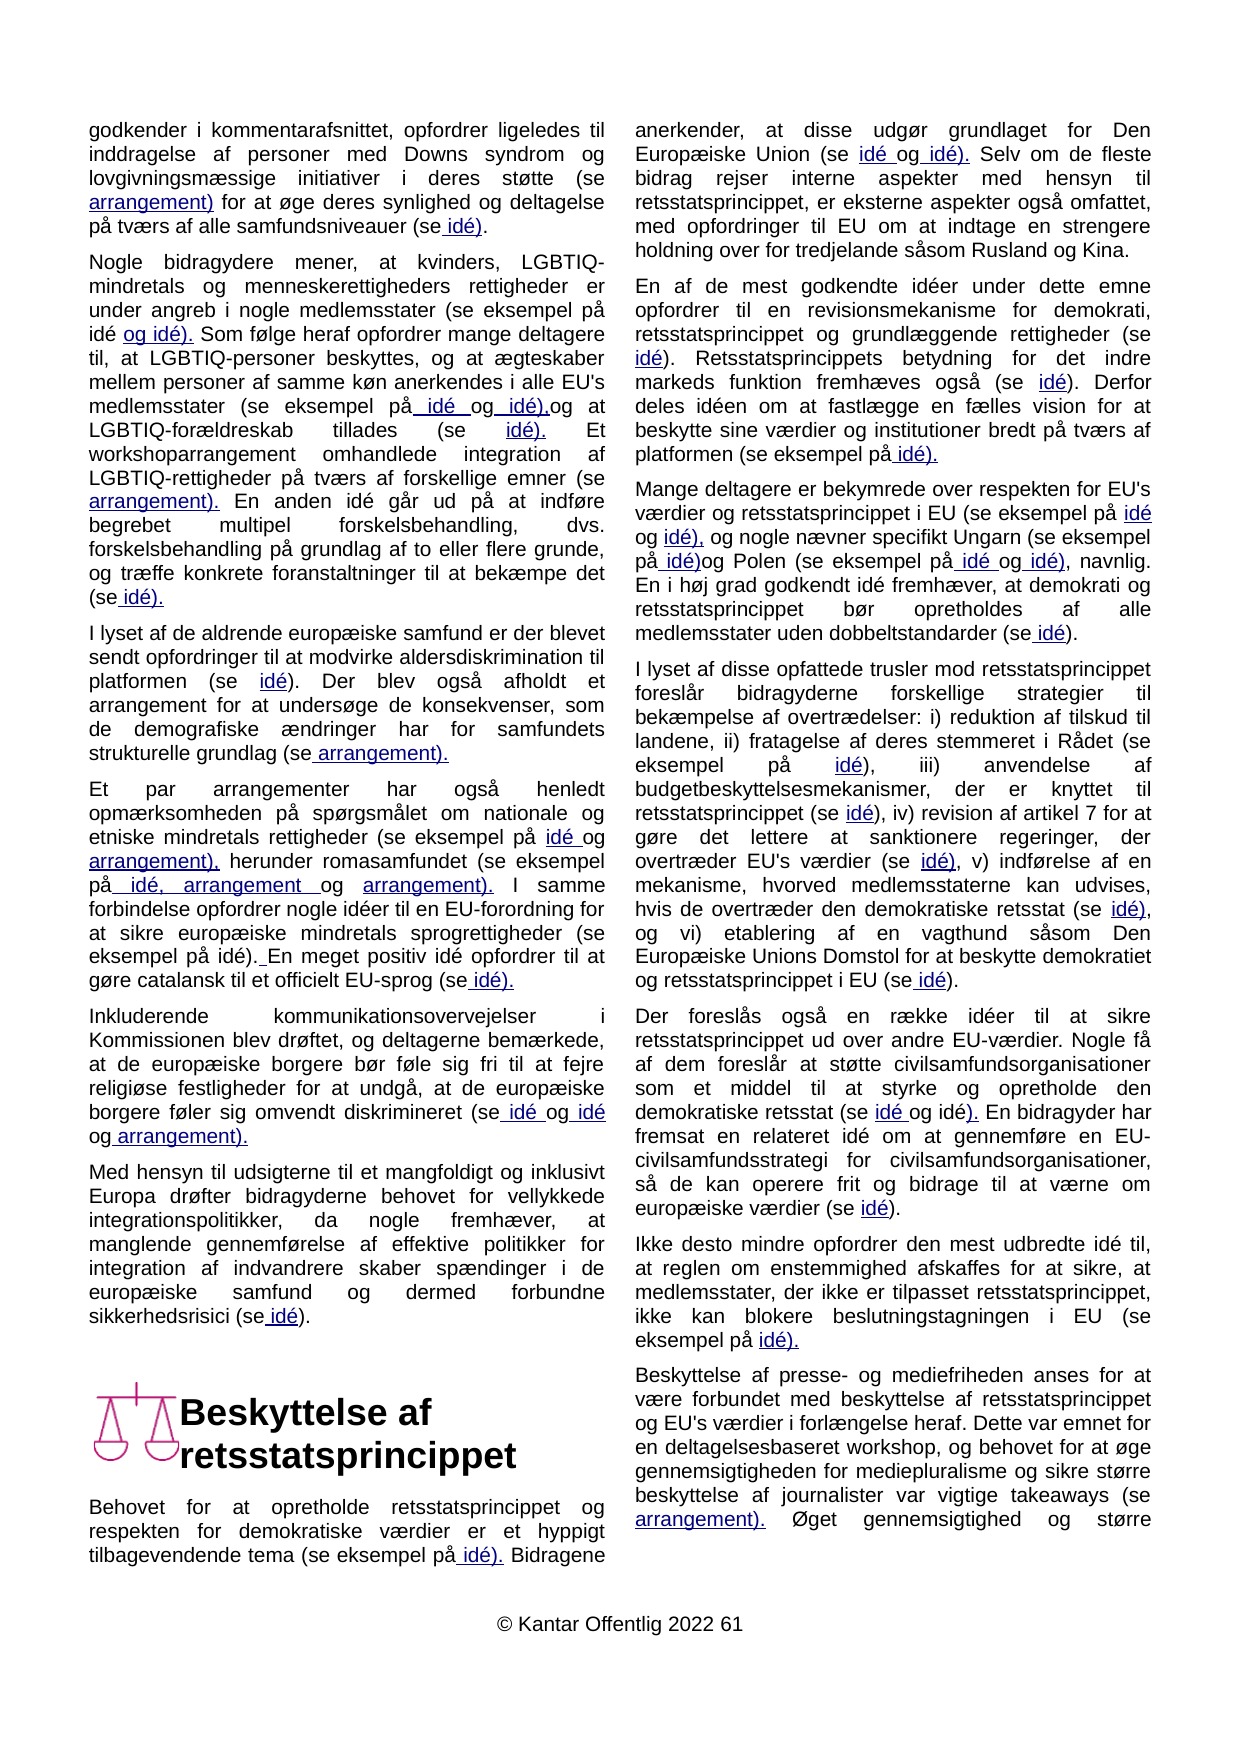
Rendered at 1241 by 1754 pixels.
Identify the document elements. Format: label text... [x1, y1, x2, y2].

text anerkender, at disse udgør grundlaget for Den Europæiske Union (se idé og idé). Selv om de fleste bidrag rejser interne aspekter med hensyn til retsstatsprincippet, er eksterne aspekter også omfattet, med opfordringer til EU om at indtage en strengere holdning over for tredjelande såsom Rusland og Kina. [635, 118, 1152, 262]
text I lyset af disse opfattede trusler mod retsstatsprincippet foreslår bidragyderne forskellige strategier til bekæmpelse af overtrædelser: i) reduktion af tilskud til landene, ii) fratagelse af deres stemmeret i Rådet (se eksempel på idé), iii) anvendelse af budgetbeskyttelsesmekanismer, der er knyttet til retsstatsprincippet (se idé), iv) revision af artikel 7 for at gøre det lettere at sanktionere regeringer, der overtræder EU's værdier (se idé), v) indførelse af en mekanisme, hvorved medlemsstaterne kan udvises, hvis de overtræder den demokratiske retsstat (se idé), og vi) etablering af en vagthund såsom Den Europæiske Unions Domstol for at beskytte demokratiet og retsstatsprincippet i EU (se idé). [635, 657, 1152, 992]
text En af de mest godkendte idéer under dette emne opfordrer til en revisionsmekanisme for demokrati, retsstatsprincippet og grundlæggende rettigheder (se idé). Retsstatsprincippets betydning for det indre markeds funktion fremhæves også (se idé). Derfor deles idéen om at fastlægge en fælles vision for at beskytte sine værdier og institutioner bredt på tværs af platformen (se eksempel på idé). [635, 274, 1152, 465]
text godkender i kommentarafsnittet, opfordrer ligeledes til inddragelse af personer med Downs syndrom og lovgivningsmæssige initiativer i deres støtte (se arrangement) for at øge deres synlighed og deltagelse på tværs af alle samfundsniveauer (se idé). [88, 118, 605, 238]
text Inkluderende kommunikationsovervejelser i Kommissionen blev drøftet, og deltagerne bemærkede, at de europæiske borgere bør føle sig fri til at fejre religiøse festligheder for at undgå, at de europæiske borgere føler sig omvendt diskrimineret (se idé og idé og arrangement). [88, 1004, 605, 1148]
subtitle Beskyttelse af retsstatsprincippet [88, 1390, 605, 1476]
text I lyset af de aldrende europæiske samfund er der blevet sendt opfordringer til at modvirke aldersdiskrimination til platformen (se idé). Der blev også afholdt et arrangement for at undersøge de konsekvenser, som de demografiske ændringer har for samfundets strukturelle grundlag (se arrangement). [88, 621, 605, 765]
text Mange deltagere er bekymrede over respekten for EU's værdier og retsstatsprincippet i EU (se eksempel på idé og idé), og nogle nævner specifikt Ungarn (se eksempel på idé)og Polen (se eksempel på idé og idé), navnlig. En i høj grad godkendt idé fremhæver, at demokrati og retsstatsprincippet bør opretholdes af alle medlemsstater uden dobbeltstandarder (se idé). [635, 477, 1152, 645]
text Nogle bidragydere mener, at kvinders, LGBTIQ-mindretals og menneskerettigheders rettigheder er under angreb i nogle medlemsstater (se eksempel på idé og idé). Som følge heraf opfordrer mange deltagere til, at LGBTIQ-personer beskyttes, og at ægteskaber mellem personer af samme køn anerkendes i alle EU's medlemsstater (se eksempel på idé og idé),og at LGBTIQ-forældreskab tillades (se idé). Et workshoparrangement omhandlede integration af LGBTIQ-rettigheder på tværs af forskellige emner (se arrangement). En anden idé går ud på at indføre begrebet multipel forskelsbehandling, dvs. forskelsbehandling på grundlag af to eller flere grunde, og træffe konkrete foranstaltninger til at bekæmpe det (se idé). [88, 250, 605, 609]
text Med hensyn til udsigterne til et mangfoldigt og inklusivt Europa drøfter bidragyderne behovet for vellykkede integrationspolitikker, da nogle fremhæver, at manglende gennemførelse af effektive politikker for integration af indvandrere skaber spændinger i de europæiske samfund og dermed forbundne sikkerhedsrisici (se idé). [88, 1160, 605, 1327]
text Behovet for at opretholde retsstatsprincippet og respekten for demokratiske værdier er et hyppigt tilbagevendende tema (se eksempel på idé). Bidragene [88, 1495, 605, 1567]
text Ikke desto mindre opfordrer den mest udbredte idé til, at reglen om enstemmighed afskaffes for at sikre, at medlemsstater, der ikke er tilpasset retsstatsprincippet, ikke kan blokere beslutningstagningen i EU (se eksempel på idé). [635, 1232, 1152, 1351]
text Et par arrangementer har også henledt opmærksomheden på spørgsmålet om nationale og etniske mindretals rettigheder (se eksempel på idé og arrangement), herunder romasamfundet (se eksempel på idé, arrangement og arrangement). I samme forbindelse opfordrer nogle idéer til en EU-forordning for at sikre europæiske mindretals sprogrettigheder (se eksempel på idé). En meget positiv idé opfordrer til at gøre catalansk til et officielt EU-sprog (se idé). [88, 777, 605, 992]
text Beskyttelse af presse- og mediefriheden anses for at være forbundet med beskyttelse af retsstatsprincippet og EU's værdier i forlængelse heraf. Dette var emnet for en deltagelsesbaseret workshop, og behovet for at øge gennemsigtigheden for mediepluralisme og sikre større beskyttelse af journalister var vigtige takeaways (se arrangement). Øget gennemsigtighed og større [635, 1363, 1152, 1531]
picture [93, 1382, 180, 1461]
text Der foreslås også en række idéer til at sikre retsstatsprincippet ud over andre EU-værdier. Nogle få af dem foreslår at støtte civilsamfundsorganisationer som et middel til at styrke og opretholde den demokratiske retsstat (se idé og idé). En bidragyder har fremsat en relateret idé om at gennemføre en EU-civilsamfundsstrategi for civilsamfundsorganisationer, så de kan operere frit og bidrage til at værne om europæiske værdier (se idé). [635, 1004, 1152, 1220]
